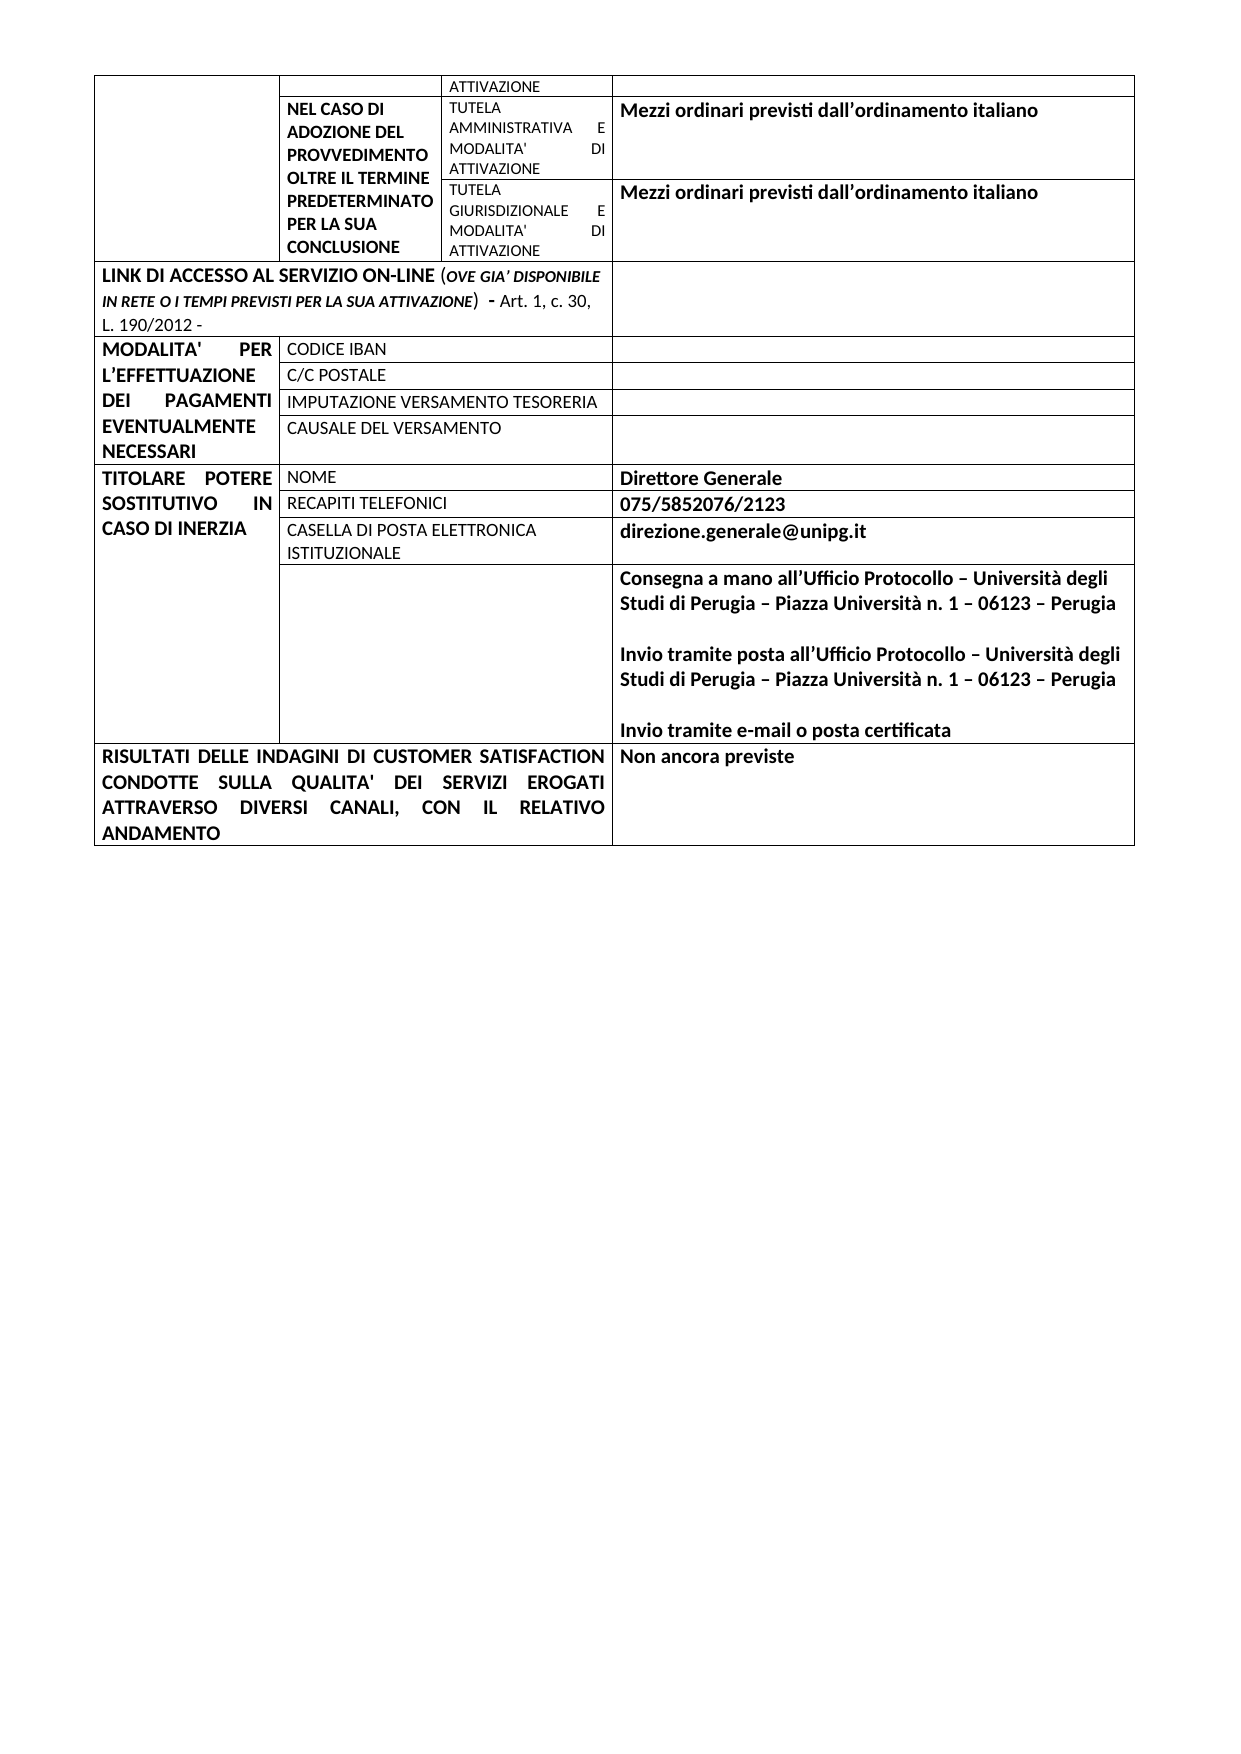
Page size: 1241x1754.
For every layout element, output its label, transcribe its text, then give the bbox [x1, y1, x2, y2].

table_cell direzione.generale@unipg.it [613, 518, 1134, 564]
table_cell TUTELA AMMINISTRATIVA E MODALITA' DI ATTIVAZIONE [442, 97, 612, 178]
table_cell C/C POSTALE [280, 363, 612, 389]
table_cell NEL CASO DI ADOZIONE DEL PROVVEDIMENTO OLTRE IL TERMINE PREDETERMINATO PER LA SUA CONCLUSIONE [280, 97, 441, 261]
table_cell MODALITA' PER L’EFFETTUAZIONE DEI PAGAMENTI EVENTUALMENTE NECESSARI [95, 337, 279, 464]
table_cell TITOLARE POTERE SOSTITUTIVO IN CASO DI INERZIA [95, 465, 279, 743]
table_cell [95, 76, 279, 261]
table_cell Mezzi ordinari previsti dall’ordinamento italiano [613, 97, 1134, 178]
table_cell RECAPITI TELEFONICI [280, 491, 612, 517]
table_cell NOME [280, 465, 612, 490]
table_cell [613, 363, 1134, 389]
table_cell [613, 262, 1134, 336]
table_cell TUTELA GIURISDIZIONALE E MODALITA' DI ATTIVAZIONE [442, 180, 612, 261]
table_cell CODICE IBAN [280, 337, 612, 362]
table_cell [613, 337, 1134, 362]
table_cell [613, 416, 1134, 464]
table_cell 075/5852076/2123 [613, 491, 1134, 517]
table_cell RISULTATI DELLE INDAGINI DI CUSTOMER SATISFACTION CONDOTTE SULLA QUALITA' DEI SERVIZI EROGATI ATTRAVERSO DIVERSI CANALI, CON IL RELATIVO ANDAMENTO [95, 744, 612, 845]
table_cell Non ancora previste [613, 744, 1134, 845]
table_cell [613, 76, 1134, 96]
table_cell [613, 390, 1134, 415]
table_cell ATTIVAZIONE [442, 76, 612, 96]
table_cell CASELLA DI POSTA ELETTRONICA ISTITUZIONALE [280, 518, 612, 564]
table_cell [280, 565, 612, 743]
table_cell CAUSALE DEL VERSAMENTO [280, 416, 612, 464]
table_cell IMPUTAZIONE VERSAMENTO TESORERIA [280, 390, 612, 415]
table_cell Direttore Generale [613, 465, 1134, 490]
table_cell Mezzi ordinari previsti dall’ordinamento italiano [613, 180, 1134, 261]
table_cell LINK DI ACCESSO AL SERVIZIO ON-LINE (OVE GIA’ DISPONIBILE IN RETE O I TEMPI PREVISTI PER LA SUA ATTIVAZIONE) - Art. 1, c. 30, L. 190/2012 - [95, 262, 612, 336]
table_cell Consegna a mano all’Ufficio Protocollo – Università degli Studi di Perugia – Piazza Università n. 1 – 06123 – Perugia Invio tramite posta all’Ufficio Protocollo – Università degli Studi di Perugia – Piazza Università n. 1 – 06123 – Perugia Invio tramite e-mail o posta certificata [613, 565, 1134, 743]
table_cell [280, 76, 441, 96]
